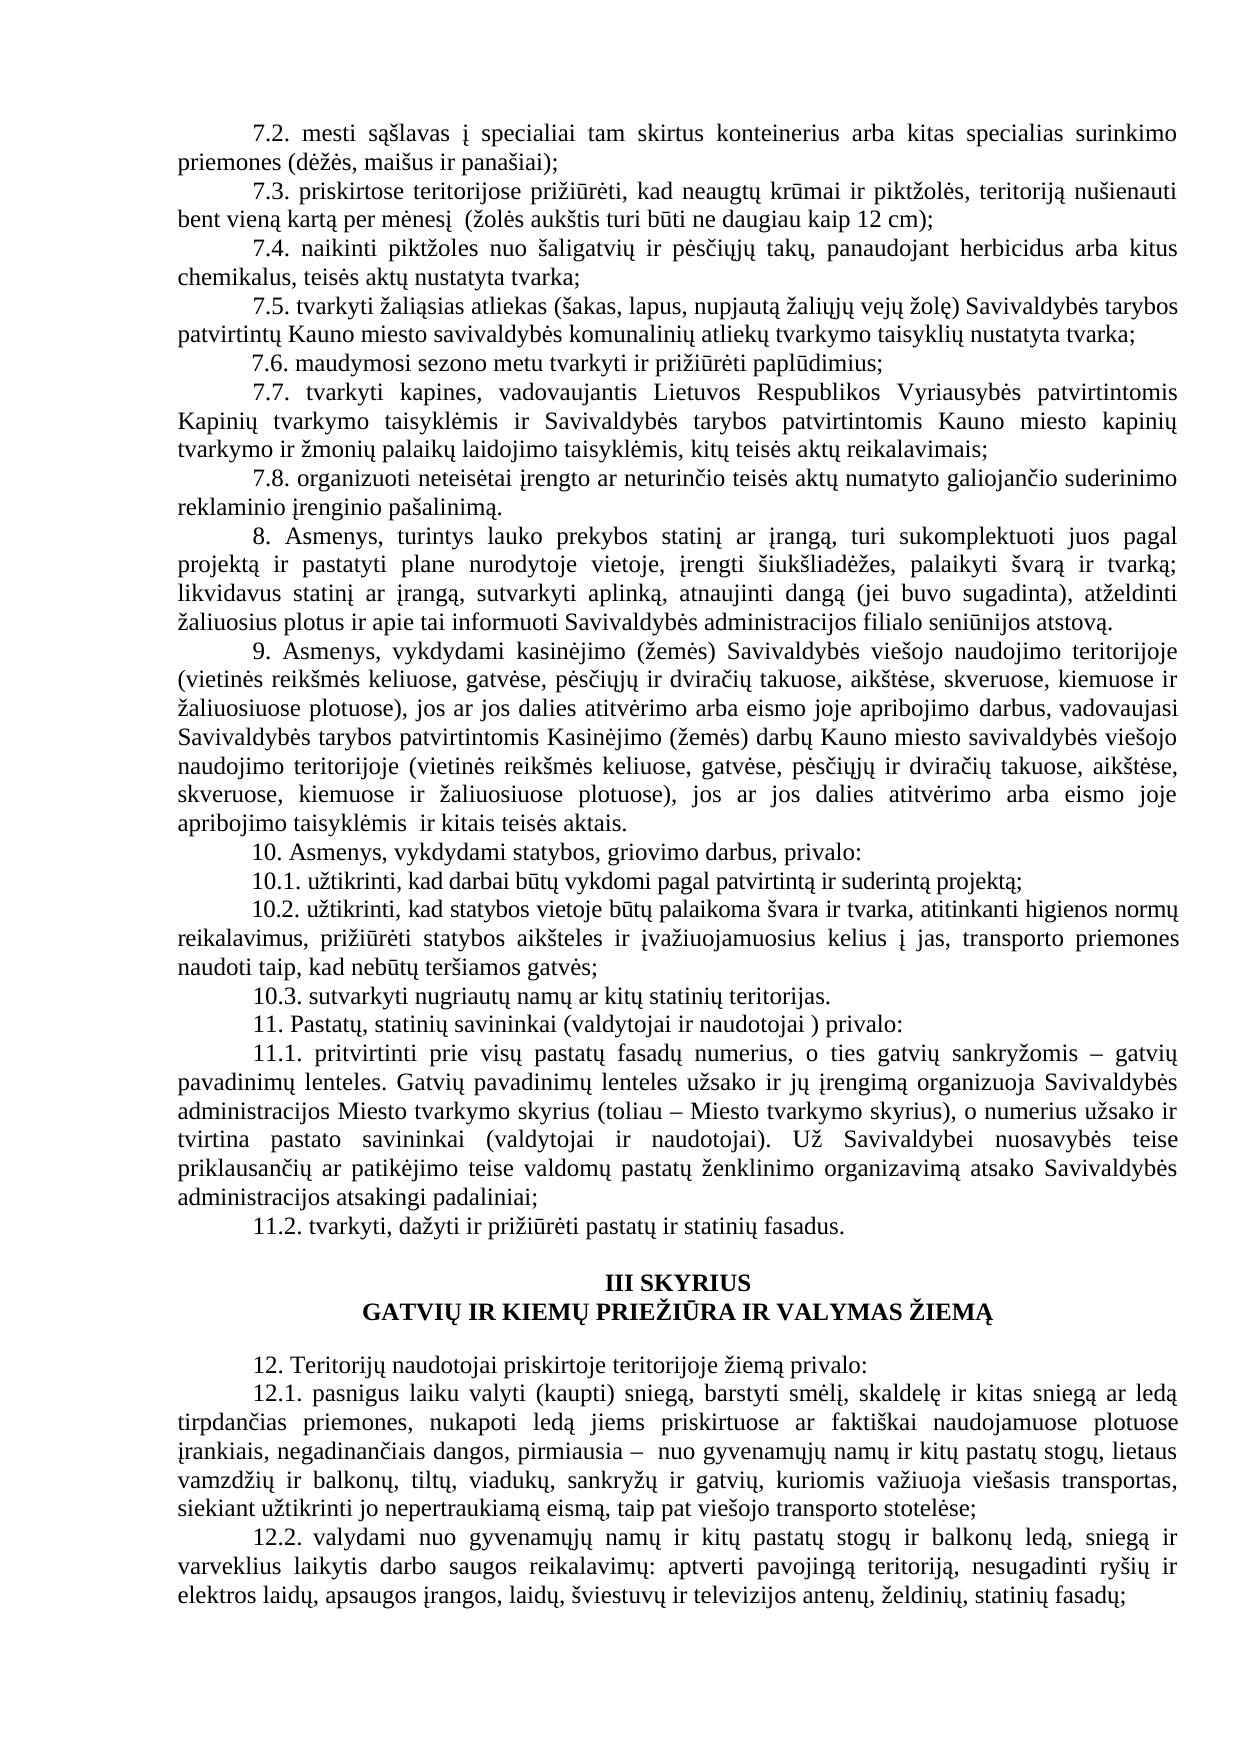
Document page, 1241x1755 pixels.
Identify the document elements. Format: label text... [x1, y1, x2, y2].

text III SKYRIUS [177, 1268, 1178, 1297]
text 9. Asmenys, vykdydami kasinėjimo (žemės) Savivaldybės viešojo naudojimo teritorijoje (vietinės reikšmės keliuose, gatvėse, pėsčiųjų ir dviračių takuose, aikštėse, skveruose, kiemuose ir žaliuosiuose plotuose), jos ar jos dalies atitvėrimo arba eismo joje apribojimo darbus, vadovaujasi Savivaldybės tarybos patvirtintomis Kasinėjimo (žemės) darbų Kauno miesto savivaldybės viešojo naudojimo teritorijoje (vietinės reikšmės keliuose, gatvėse, pėsčiųjų ir dviračių takuose, aikštėse, skveruose, kiemuose ir žaliuosiuose plotuose), jos ar jos dalies atitvėrimo arba eismo joje apribojimo taisyklėmis ir kitais teisės aktais. [177, 636, 1178, 837]
text 7.5. tvarkyti žaliąsias atliekas (šakas, lapus, nupjautą žaliųjų vejų žolę) Savivaldybės tarybos patvirtintų Kauno miesto savivaldybės komunalinių atliekų tvarkymo taisyklių nustatyta tvarka; [177, 291, 1178, 348]
text 10.3. sutvarkyti nugriautų namų ar kitų statinių teritorijas. [177, 981, 1178, 1009]
text 8. Asmenys, turintys lauko prekybos statinį ar įrangą, turi sukomplektuoti juos pagal projektą ir pastatyti plane nurodytoje vietoje, įrengti šiukšliadėžes, palaikyti švarą ir tvarką; likvidavus statinį ar įrangą, sutvarkyti aplinką, atnaujinti dangą (jei buvo sugadinta), atželdinti žaliuosius plotus ir apie tai informuoti Savivaldybės administracijos filialo seniūnijos atstovą. [177, 521, 1178, 636]
text 7.4. naikinti piktžoles nuo šaligatvių ir pėsčiųjų takų, panaudojant herbicidus arba kitus chemikalus, teisės aktų nustatyta tvarka; [177, 233, 1178, 291]
text GATVIŲ IR KIEMŲ PRIEŽIŪRA IR VALYMAS ŽIEMĄ [177, 1297, 1178, 1326]
text 12. Teritorijų naudotojai priskirtoje teritorijoje žiemą privalo: [177, 1350, 1178, 1378]
text 12.2. valydami nuo gyvenamųjų namų ir kitų pastatų stogų ir balkonų ledą, sniegą ir varveklius laikytis darbo saugos reikalavimų: aptverti pavojingą teritoriją, nesugadinti ryšių ir elektros laidų, apsaugos įrangos, laidų, šviestuvų ir televizijos antenų, želdinių, statinių fasadų; [177, 1522, 1178, 1608]
text 11.2. tvarkyti, dažyti ir prižiūrėti pastatų ir statinių fasadus. [177, 1211, 1178, 1239]
text 10. Asmenys, vykdydami statybos, griovimo darbus, privalo: [177, 837, 1180, 866]
text 10.2. užtikrinti, kad statybos vietoje būtų palaikoma švara ir tvarka, atitinkanti higienos normų reikalavimus, prižiūrėti statybos aikšteles ir įvažiuojamuosius kelius į jas, transporto priemones naudoti taip, kad nebūtų teršiamos gatvės; [177, 894, 1180, 981]
text 7.7. tvarkyti kapines, vadovaujantis Lietuvos Respublikos Vyriausybės patvirtintomis Kapinių tvarkymo taisyklėmis ir Savivaldybės tarybos patvirtintomis Kauno miesto kapinių tvarkymo ir žmonių palaikų laidojimo taisyklėmis, kitų teisės aktų reikalavimais; [177, 377, 1178, 463]
text 7.6. maudymosi sezono metu tvarkyti ir prižiūrėti paplūdimius; [177, 348, 1180, 377]
text 12.1. pasnigus laiku valyti (kaupti) sniegą, barstyti smėlį, skaldelę ir kitas sniegą ar ledą tirpdančias priemones, nukapoti ledą jiems priskirtuose ar faktiškai naudojamuose plotuose įrankiais, negadinančiais dangos, pirmiausia – nuo gyvenamųjų namų ir kitų pastatų stogų, lietaus vamzdžių ir balkonų, tiltų, viadukų, sankryžų ir gatvių, kuriomis važiuoja viešasis transportas, siekiant užtikrinti jo nepertraukiamą eismą, taip pat viešojo transporto stotelėse; [177, 1378, 1178, 1522]
text 10.1. užtikrinti, kad darbai būtų vykdomi pagal patvirtintą ir suderintą projektą; [177, 866, 1180, 894]
text 7.8. organizuoti neteisėtai įrengto ar neturinčio teisės aktų numatyto galiojančio suderinimo reklaminio įrenginio pašalinimą. [177, 463, 1178, 521]
text 11. Pastatų, statinių savininkai (valdytojai ir naudotojai ) privalo: [177, 1009, 1178, 1038]
text 7.3. priskirtose teritorijose prižiūrėti, kad neaugtų krūmai ir piktžolės, teritoriją nušienauti bent vieną kartą per mėnesį (žolės aukštis turi būti ne daugiau kaip 12 cm); [177, 176, 1178, 233]
text 7.2. mesti sąšlavas į specialiai tam skirtus konteinerius arba kitas specialias surinkimo priemones (dėžės, maišus ir panašiai); [177, 118, 1178, 176]
text 11.1. pritvirtinti prie visų pastatų fasadų numerius, o ties gatvių sankryžomis – gatvių pavadinimų lenteles. Gatvių pavadinimų lenteles užsako ir jų įrengimą organizuoja Savivaldybės administracijos Miesto tvarkymo skyrius (toliau – Miesto tvarkymo skyrius), o numerius užsako ir tvirtina pastato savininkai (valdytojai ir naudotojai). Už Savivaldybei nuosavybės teise priklausančių ar patikėjimo teise valdomų pastatų ženklinimo organizavimą atsako Savivaldybės administracijos atsakingi padaliniai; [177, 1038, 1178, 1211]
